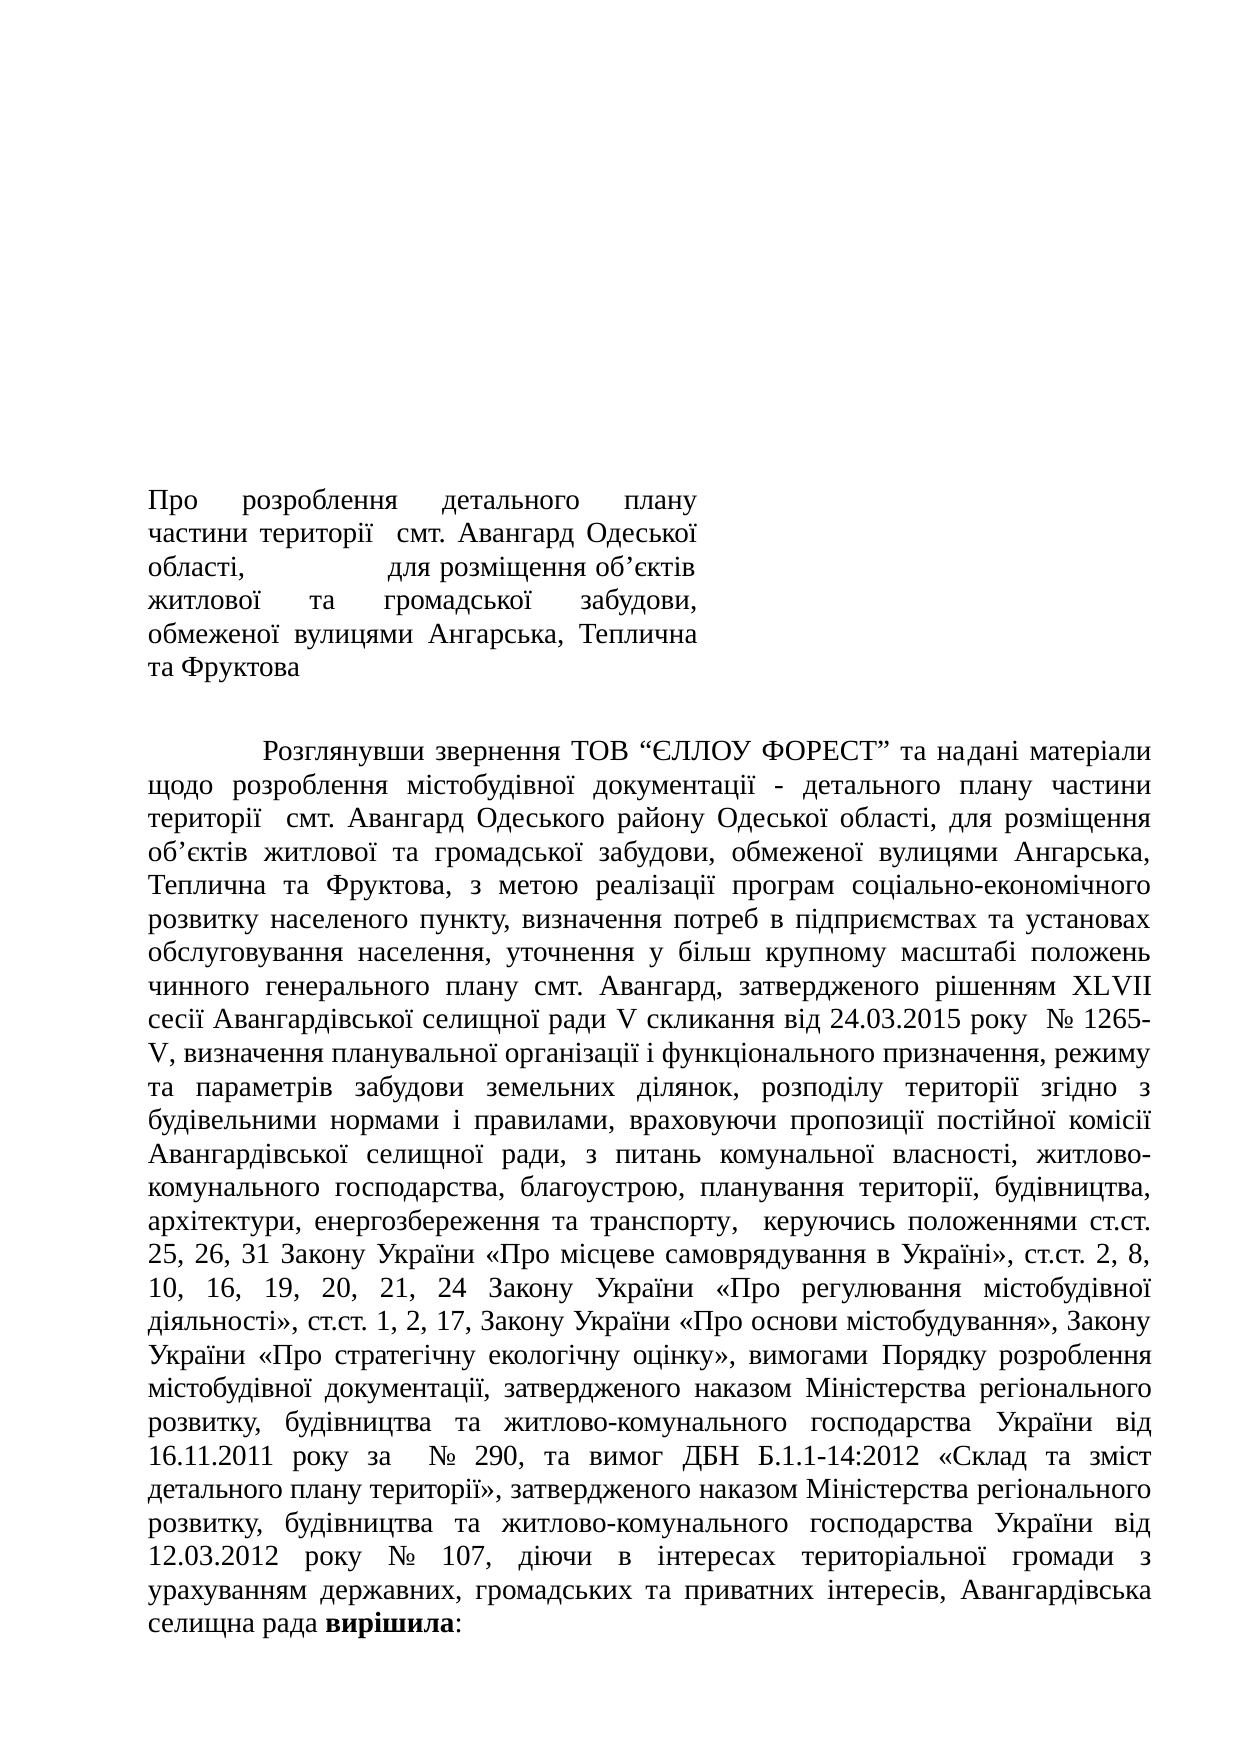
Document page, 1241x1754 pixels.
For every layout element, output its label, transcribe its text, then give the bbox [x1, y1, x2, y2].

table_header Про розроблення детального плану частини території смт. Авангард Одеської області, для розміщення об’єктів житлової та громадської забудови, обмеженої вулицями Ангарська, Теплична та Фруктова [136, 180, 709, 714]
text Розглянувши звернення ТОВ “ЄЛЛОУ ФОРЕСТ” та надані матеріали щодо розроблення містобудівної документації - детального плану частини території смт. Авангард Одеського району Одеської області, для розміщення об’єктів житлової та громадської забудови, обмеженої вулицями Ангарська, Теплична та Фруктова, з метою реалізації програм соціально-економічного розвитку населеного пункту, визначення потреб в підприємствах та установах обслуговування населення, уточнення у більш крупному масштабі положень чинного генерального плану смт. Авангард, затвердженого рішенням ХLVІІ сесії Авангардівської селищної ради V скликання від 24.03.2015 року № 1265-V, визначення планувальної організації і функціонального призначення, режиму та параметрів забудови земельних ділянок, розподілу території згідно з будівельними нормами і правилами, враховуючи пропозиції постійної комісії Авангардівської селищної ради, з питань комунальної власності, житлово-комунального господарства, благоустрою, планування території, будівництва, архітектури, енергозбереження та транспорту, керуючись положеннями ст.ст. 25, 26, 31 Закону України «Про місцеве самоврядування в Україні», ст.ст. 2, 8, 10, 16, 19, 20, 21, 24 Закону України «Про регулювання містобудівної діяльності», ст.ст. 1, 2, 17, Закону України «Про основи містобудування», Закону України «Про стратегічну екологічну оцінку», вимогами Порядку розроблення містобудівної документації, затвердженого наказом Міністерства регіонального розвитку, будівництва та житлово-комунального господарства України від 16.11.2011 року за № 290, та вимог ДБН Б.1.1-14:2012 «Склад та зміст детального плану території», затвердженого наказом Міністерства регіонального розвитку, будівництва та житлово-комунального господарства України від 12.03.2012 року № 107, діючи в інтересах територіальної громади з урахуванням державних, громадських та приватних інтересів, Авангардівська селищна рада вирішила: [148, 733, 1152, 1639]
